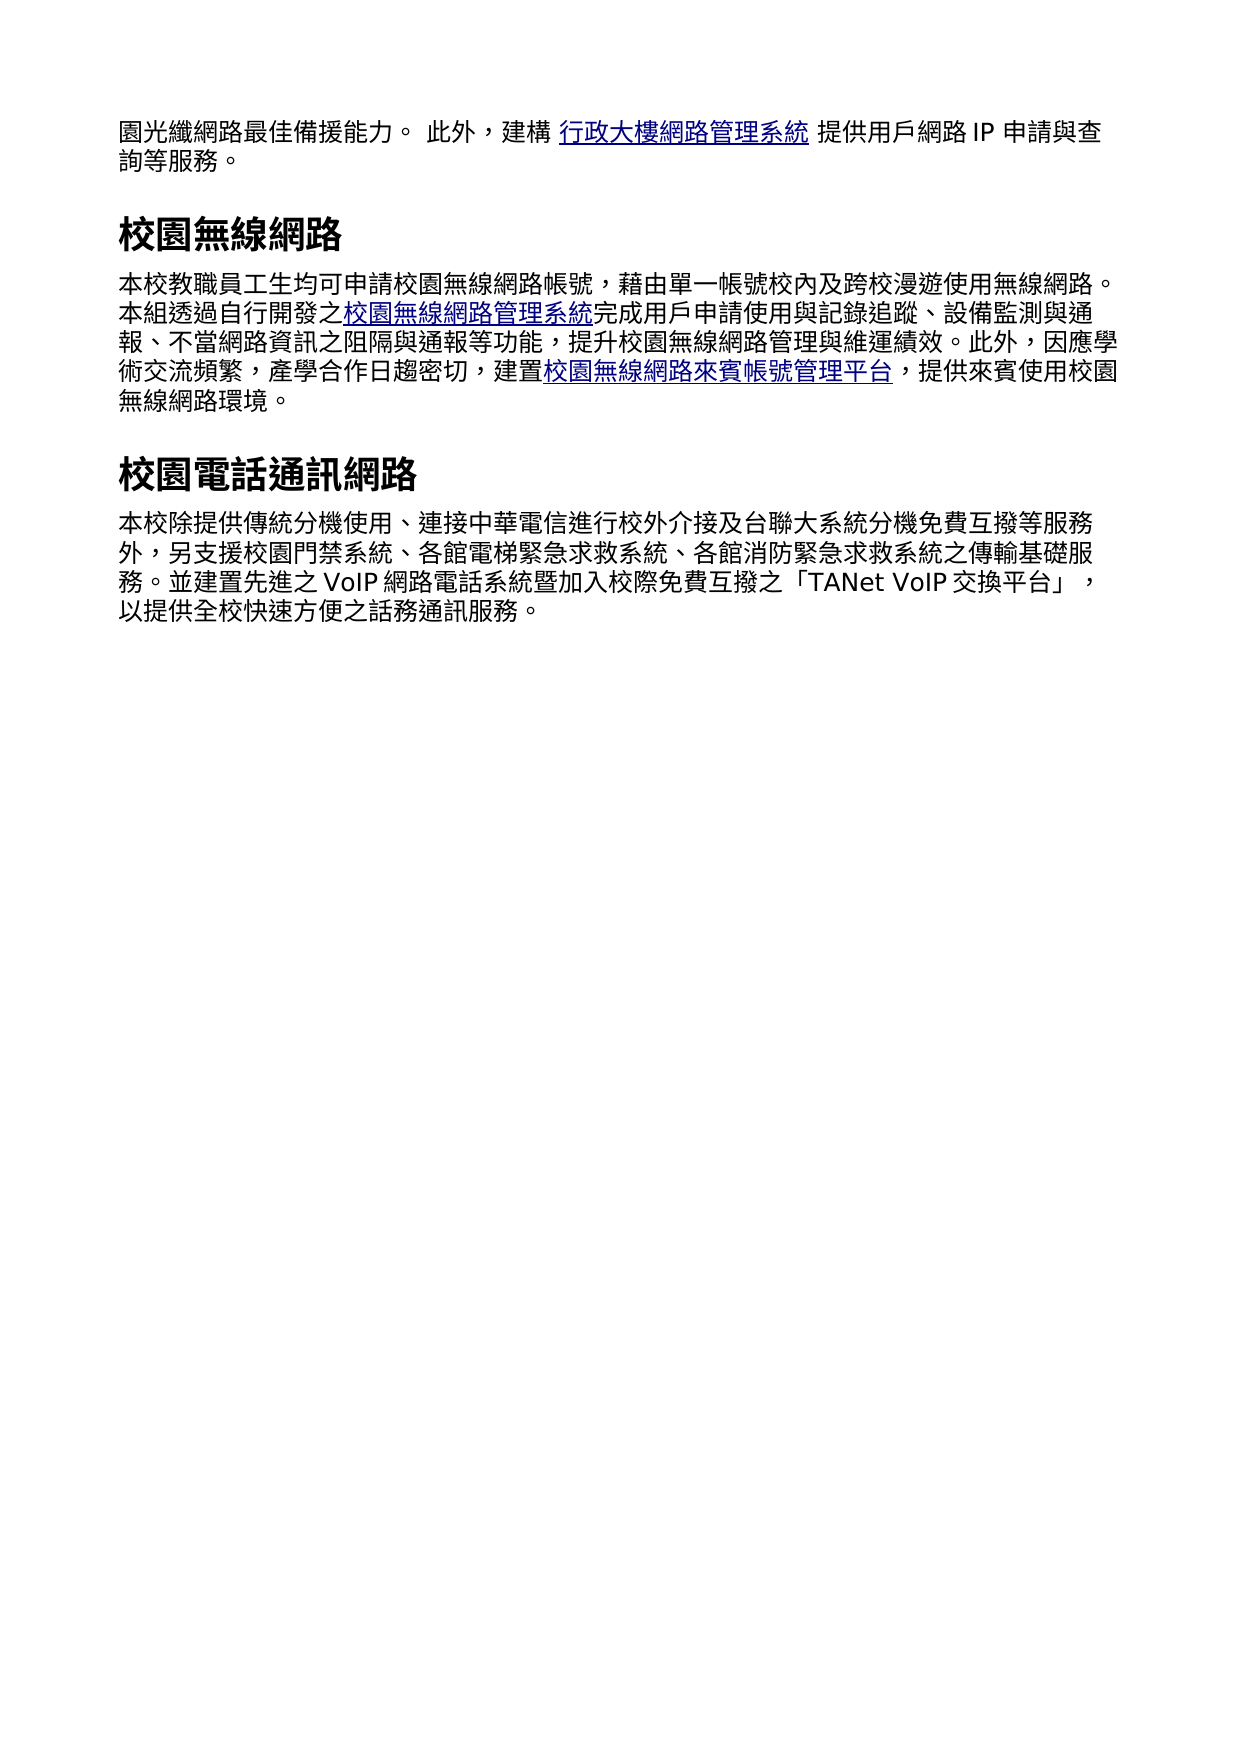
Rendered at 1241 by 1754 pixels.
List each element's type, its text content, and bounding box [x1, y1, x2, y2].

subtitle 校園無線網路 [118, 214, 1122, 258]
subtitle 校園電話通訊網路 [118, 453, 1122, 497]
text 本校教職員工生均可申請校園無線網路帳號，藉由單一帳號校內及跨校漫遊使用無線網路。本組透過自行開發之校園無線網路管理系統完成用戶申請使用與記錄追蹤、設備監測與通報、不當網路資訊之阻隔與通報等功能，提升校園無線網路管理與維運績效。此外，因應學術交流頻繁，產學合作日趨密切，建置校園無線網路來賓帳號管理平台，提供來賓使用校園無線網路環境。 [118, 270, 1122, 416]
text 本校除提供傳統分機使用、連接中華電信進行校外介接及台聯大系統分機免費互撥等服務外，另支援校園門禁系統、各館電梯緊急求救系統、各館消防緊急求救系統之傳輸基礎服務。並建置先進之VoIP網路電話系統暨加入校際免費互撥之「TANet VoIP交換平台」，以提供全校快速方便之話務通訊服務。 [118, 509, 1122, 626]
text 園光纖網路最佳備援能力。 此外，建構 行政大樓網路管理系統 提供用戶網路IP 申請與查詢等服務。 [118, 118, 1122, 176]
